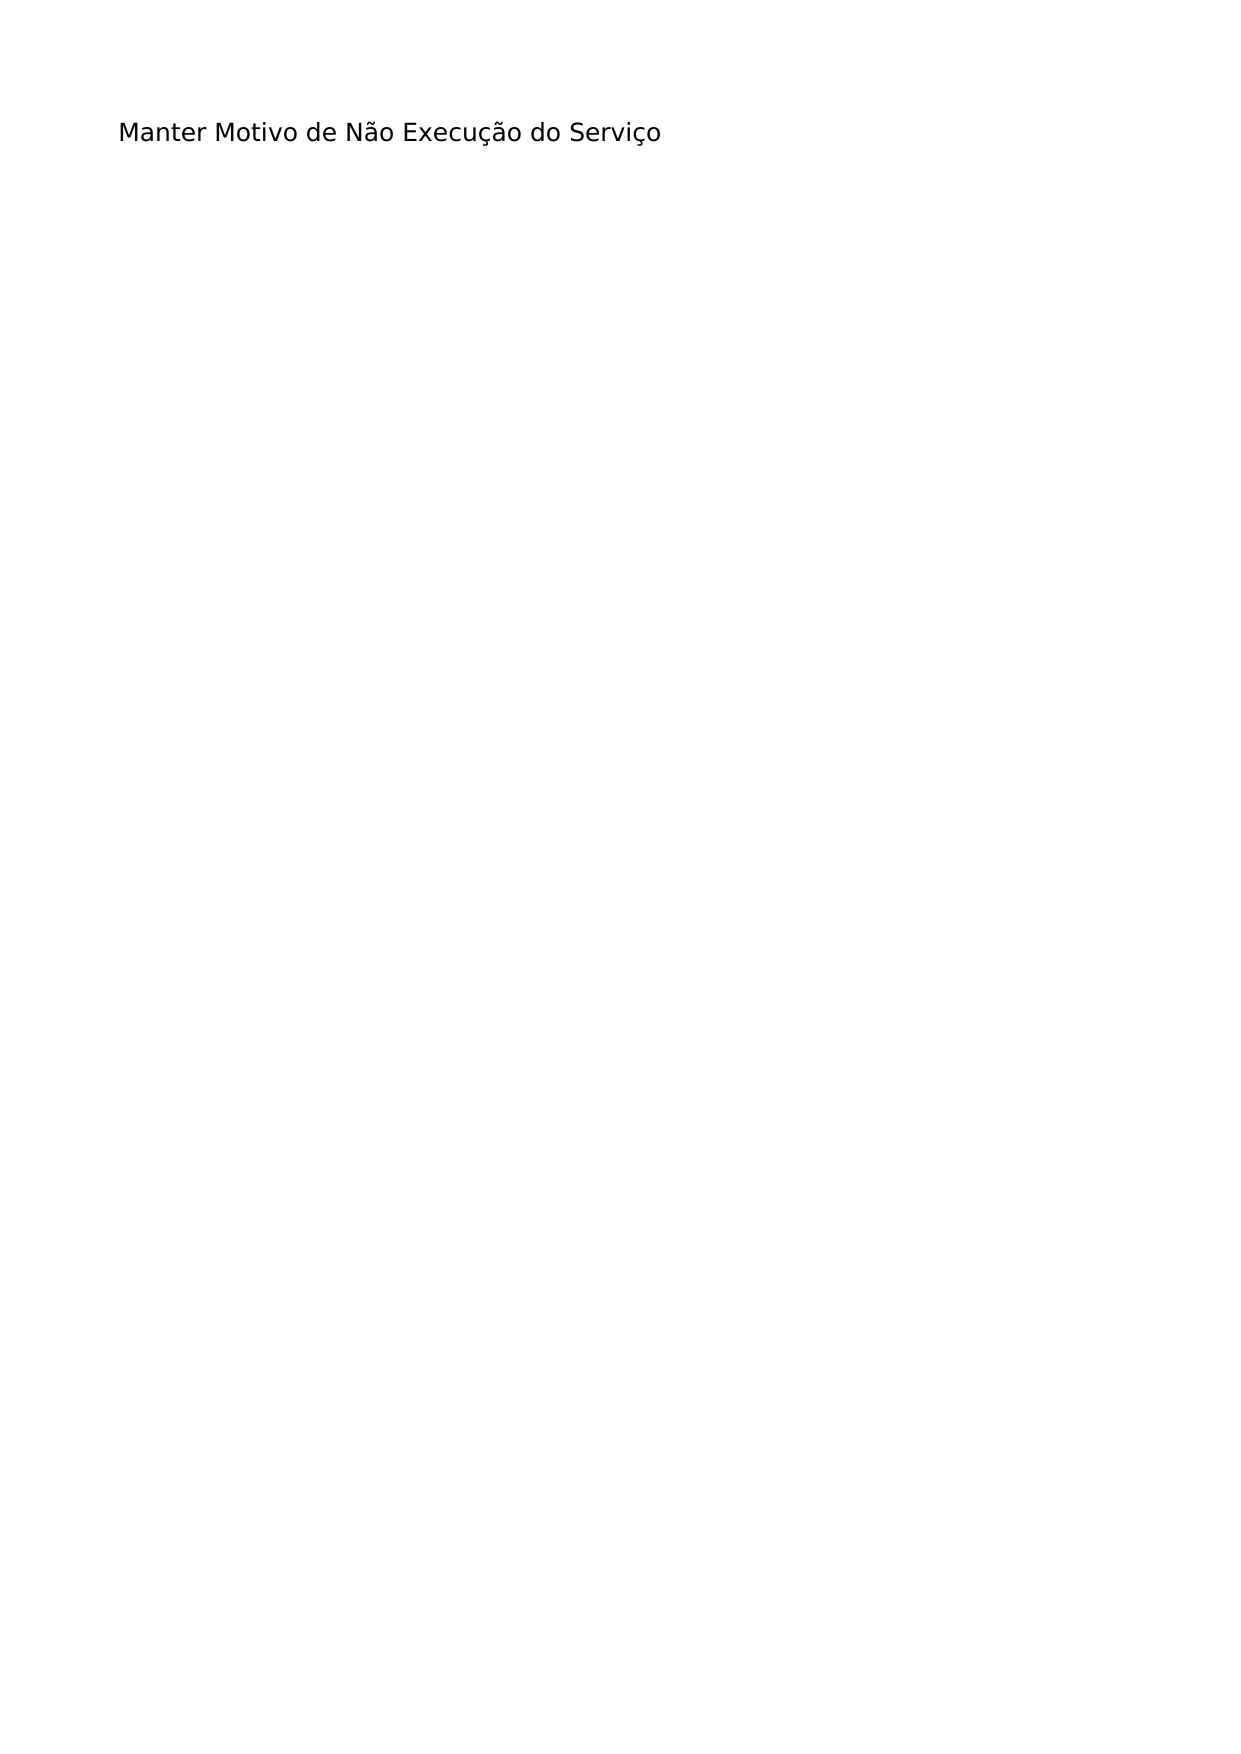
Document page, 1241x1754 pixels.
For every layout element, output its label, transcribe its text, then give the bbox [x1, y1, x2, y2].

text Manter Motivo de Não Execução do Serviço [118, 118, 1122, 147]
